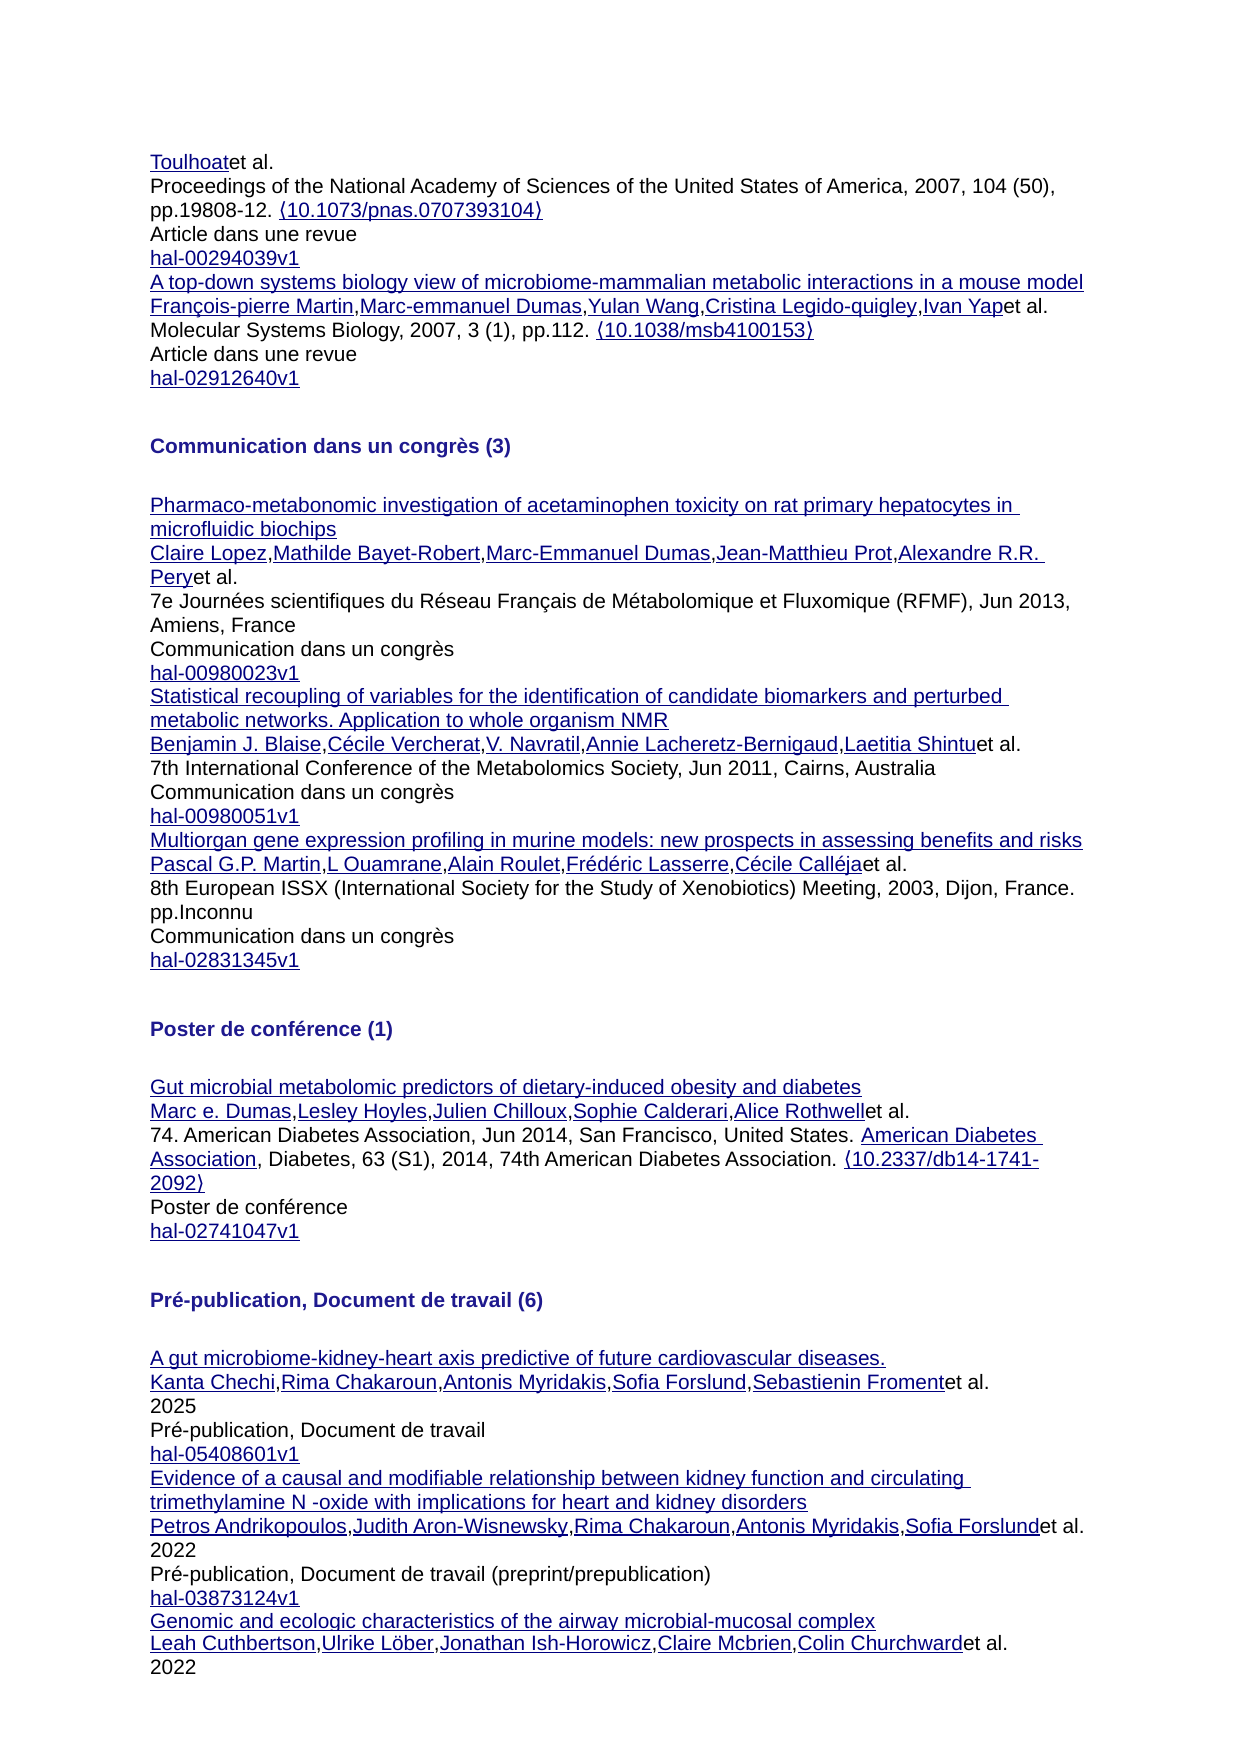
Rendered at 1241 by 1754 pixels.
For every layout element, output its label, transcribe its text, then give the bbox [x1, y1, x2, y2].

subtitle Poster de conférence (1) [150, 1017, 1090, 1041]
table_cell Multiorgan gene expression profiling in murine models: new prospects in assessing benefits and risks Pascal G.P. Martin,L Ouamrane,Alain Roulet,Frédéric Lasserre,Cécile Calléjaet al. 8th European ISSX (International Society for the Study of Xenobiotics) Meeting, 2003, Dijon, France. pp.Inconnu Communication dans un congrès hal-02831345v1 [150, 828, 1090, 972]
subtitle Communication dans un congrès (3) [150, 434, 1090, 458]
table_cell A top‐down systems biology view of microbiome‐mammalian metabolic interactions in a mouse model François‐pierre Martin,Marc‐emmanuel Dumas,Yulan Wang,Cristina Legido‐quigley,Ivan Yapet al. Molecular Systems Biology, 2007, 3 (1), pp.112. ⟨10.1038/msb4100153⟩ Article dans une revue hal-02912640v1 [150, 270, 1090, 389]
table_cell Metabotyping of Caenorhabditis elegans reveals latent phenotypes Benjamin J Blaise,Jean Giacomotto,Bénédicte Elena-Herrmann,Marc-Emmanuel Dumas,Pierre Toulhoatet al. Proceedings of the National Academy of Sciences of the United States of America, 2007, 104 (50), pp.19808-12. ⟨10.1073/pnas.0707393104⟩ Article dans une revue hal-00294039v1 [150, 150, 1090, 270]
table_header Gut microbial metabolomic predictors of dietary-induced obesity and diabetes Marc e. Dumas,Lesley Hoyles,Julien Chilloux,Sophie Calderari,Alice Rothwellet al. 74. American Diabetes Association, Jun 2014, San Francisco, United States. American Diabetes Association, Diabetes, 63 (S1), 2014, 74th American Diabetes Association. ⟨10.2337/db14-1741-2092⟩ Poster de conférence hal-02741047v1 [150, 1075, 1090, 1243]
subtitle Pré-publication, Document de travail (6) [150, 1287, 1090, 1311]
table_cell Statistical recoupling of variables for the identification of candidate biomarkers and perturbed metabolic networks. Application to whole organism NMR Benjamin J. Blaise,Cécile Vercherat,V. Navratil,Annie Lacheretz-Bernigaud,Laetitia Shintuet al. 7th International Conference of the Metabolomics Society, Jun 2011, Cairns, Australia Communication dans un congrès hal-00980051v1 [150, 684, 1090, 828]
table_header Pharmaco-metabonomic investigation of acetaminophen toxicity on rat primary hepatocytes in microfluidic biochips Claire Lopez,Mathilde Bayet-Robert,Marc-Emmanuel Dumas,Jean-Matthieu Prot,Alexandre R.R. Peryet al. 7e Journées scientifiques du Réseau Français de Métabolomique et Fluxomique (RFMF), Jun 2013, Amiens, France Communication dans un congrès hal-00980023v1 [150, 493, 1090, 684]
table_header A gut microbiome-kidney-heart axis predictive of future cardiovascular diseases. Kanta Chechi,Rima Chakaroun,Antonis Myridakis,Sofia Forslund,Sebastienin Fromentet al. 2025 Pré-publication, Document de travail hal-05408601v1 [150, 1346, 1090, 1466]
table_cell Genomic and ecologic characteristics of the airway microbial-mucosal complex Leah Cuthbertson,Ulrike Löber,Jonathan Ish-Horowicz,Claire Mcbrien,Colin Churchwardet al. 2022 [150, 1609, 1090, 1679]
table_cell Evidence of a causal and modifiable relationship between kidney function and circulating trimethylamine N -oxide with implications for heart and kidney disorders Petros Andrikopoulos,Judith Aron-Wisnewsky,Rima Chakaroun,Antonis Myridakis,Sofia Forslundet al. 2022 Pré-publication, Document de travail (preprint/prepublication) hal-03873124v1 [150, 1466, 1090, 1609]
